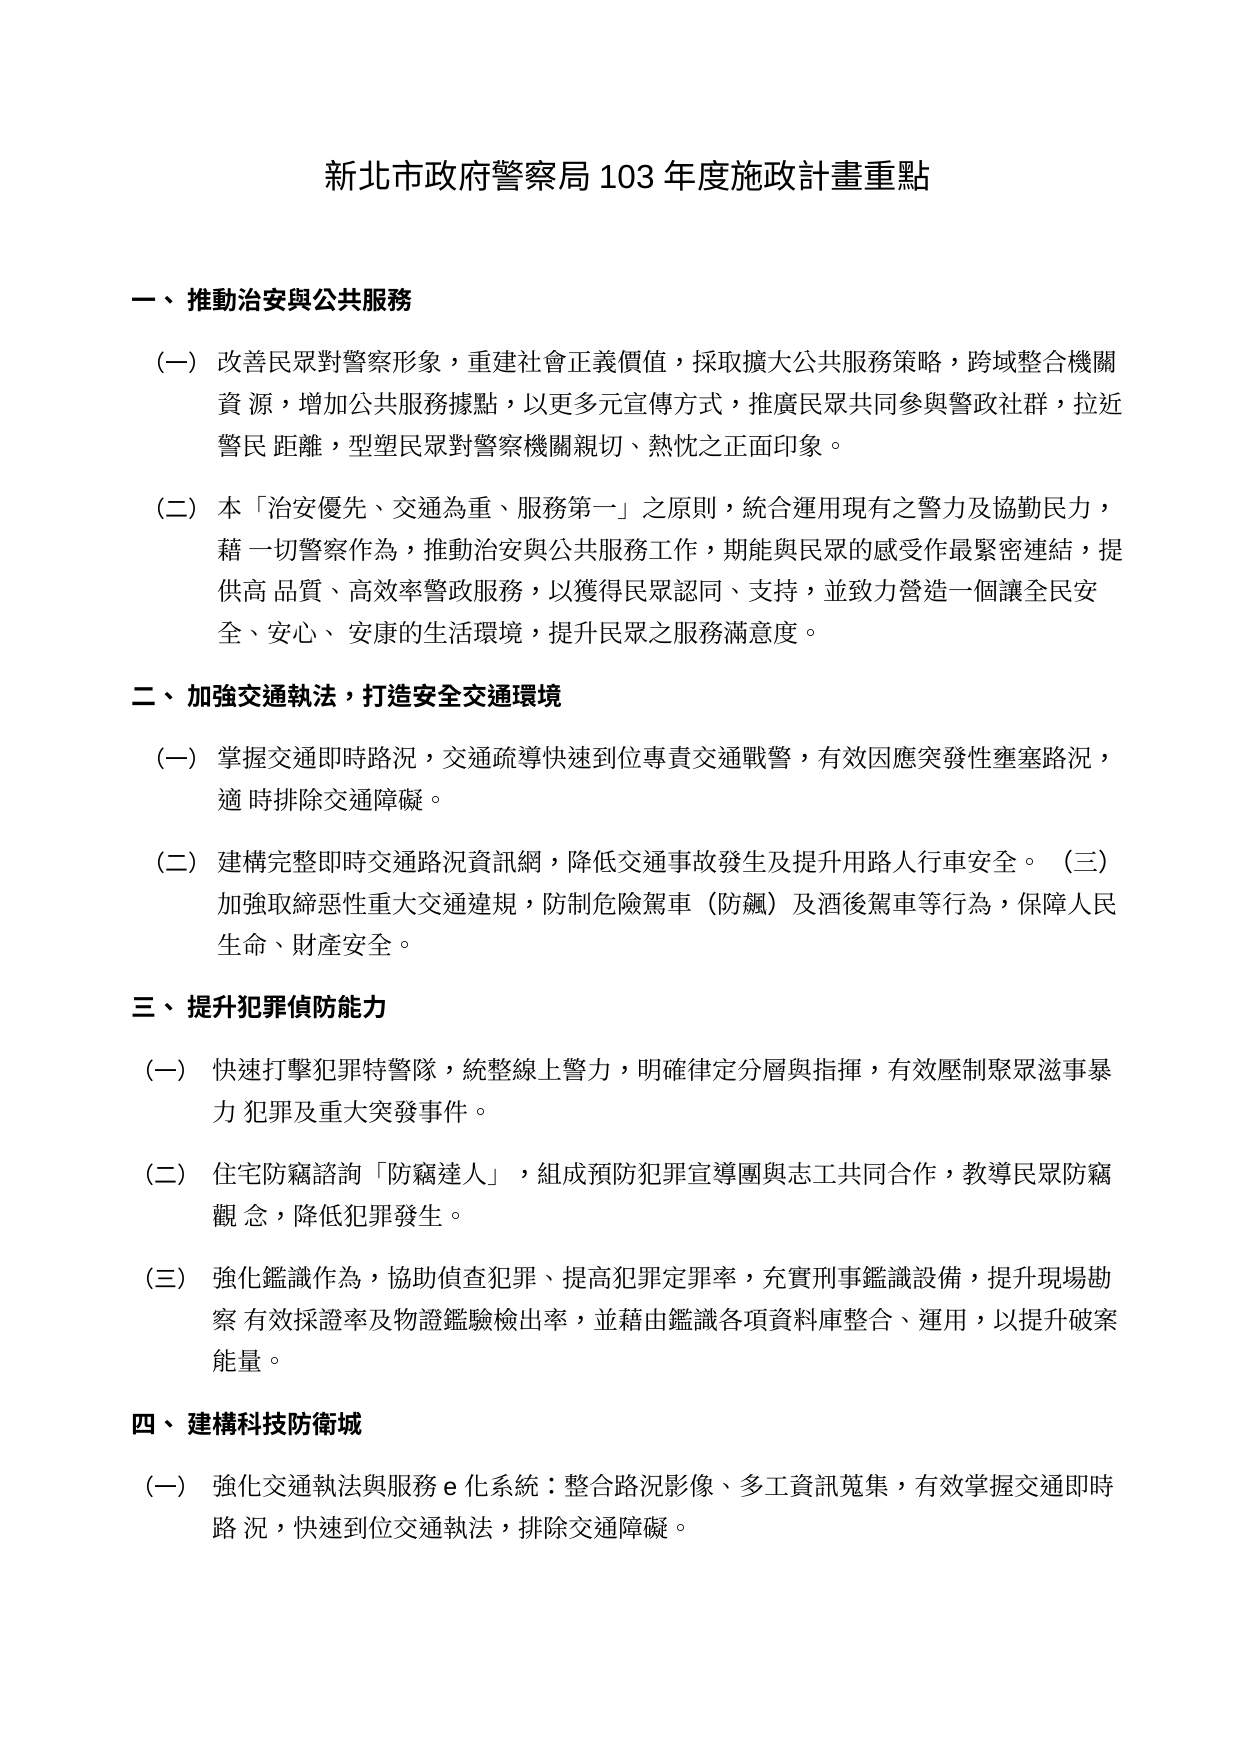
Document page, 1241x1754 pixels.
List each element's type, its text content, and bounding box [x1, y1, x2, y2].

text 一、 推動治安與公共服務 [131, 280, 1123, 316]
text 三、 提升犯罪偵防能力 [131, 988, 1123, 1024]
list 改善民眾對警察形象，重建社會正義價值，採取擴大公共服務策略，跨域整合機關資 源，增加公共服務據點，以更多元宣傳方式，推廣民眾共同參與警政社群，拉近警民 距離，型塑民眾對警察機關親切、熱忱之正面印象。 [142, 343, 1123, 462]
list 本「治安優先、交通為重、服務第一」之原則，統合運用現有之警力及協勤民力，藉 一切警察作為，推動治安與公共服務工作，期能與民眾的感受作最緊密連結，提供高 品質、高效率警政服務，以獲得民眾認同、支持，並致力營造一個讓全民安全、安心、 安康的生活環境，提升民眾之服務滿意度。 [142, 488, 1123, 650]
text 四、 建構科技防衛城 [131, 1404, 1123, 1440]
list 強化鑑識作為，協助偵查犯罪、提高犯罪定罪率，充實刑事鑑識設備，提升現場勘察 有效採證率及物證鑑驗檢出率，並藉由鑑識各項資料庫整合、運用，以提升破案能量。 [131, 1259, 1123, 1378]
list 快速打擊犯罪特警隊，統整線上警力，明確律定分層與指揮，有效壓制聚眾滋事暴力 犯罪及重大突發事件。 [131, 1050, 1123, 1128]
list 住宅防竊諮詢「防竊達人」，組成預防犯罪宣導團與志工共同合作，教導民眾防竊觀 念，降低犯罪發生。 [131, 1154, 1123, 1232]
list 強化交通執法與服務 e 化系統：整合路況影像、多工資訊蒐集，有效掌握交通即時路 況，快速到位交通執法，排除交通障礙。 [131, 1467, 1123, 1544]
list 掌握交通即時路況，交通疏導快速到位專責交通戰警，有效因應突發性壅塞路況，適 時排除交通障礙。 [142, 738, 1123, 816]
list 建構完整即時交通路況資訊網，降低交通事故發生及提升用路人行車安全。 （三） 加強取締惡性重大交通違規，防制危險駕車（防飆）及酒後駕車等行為，保障人民生命、財產安全。 [142, 843, 1123, 962]
text 二、 加強交通執法，打造安全交通環境 [131, 676, 1123, 712]
text 新北市政府警察局 103 年度施政計畫重點 [131, 150, 1123, 198]
